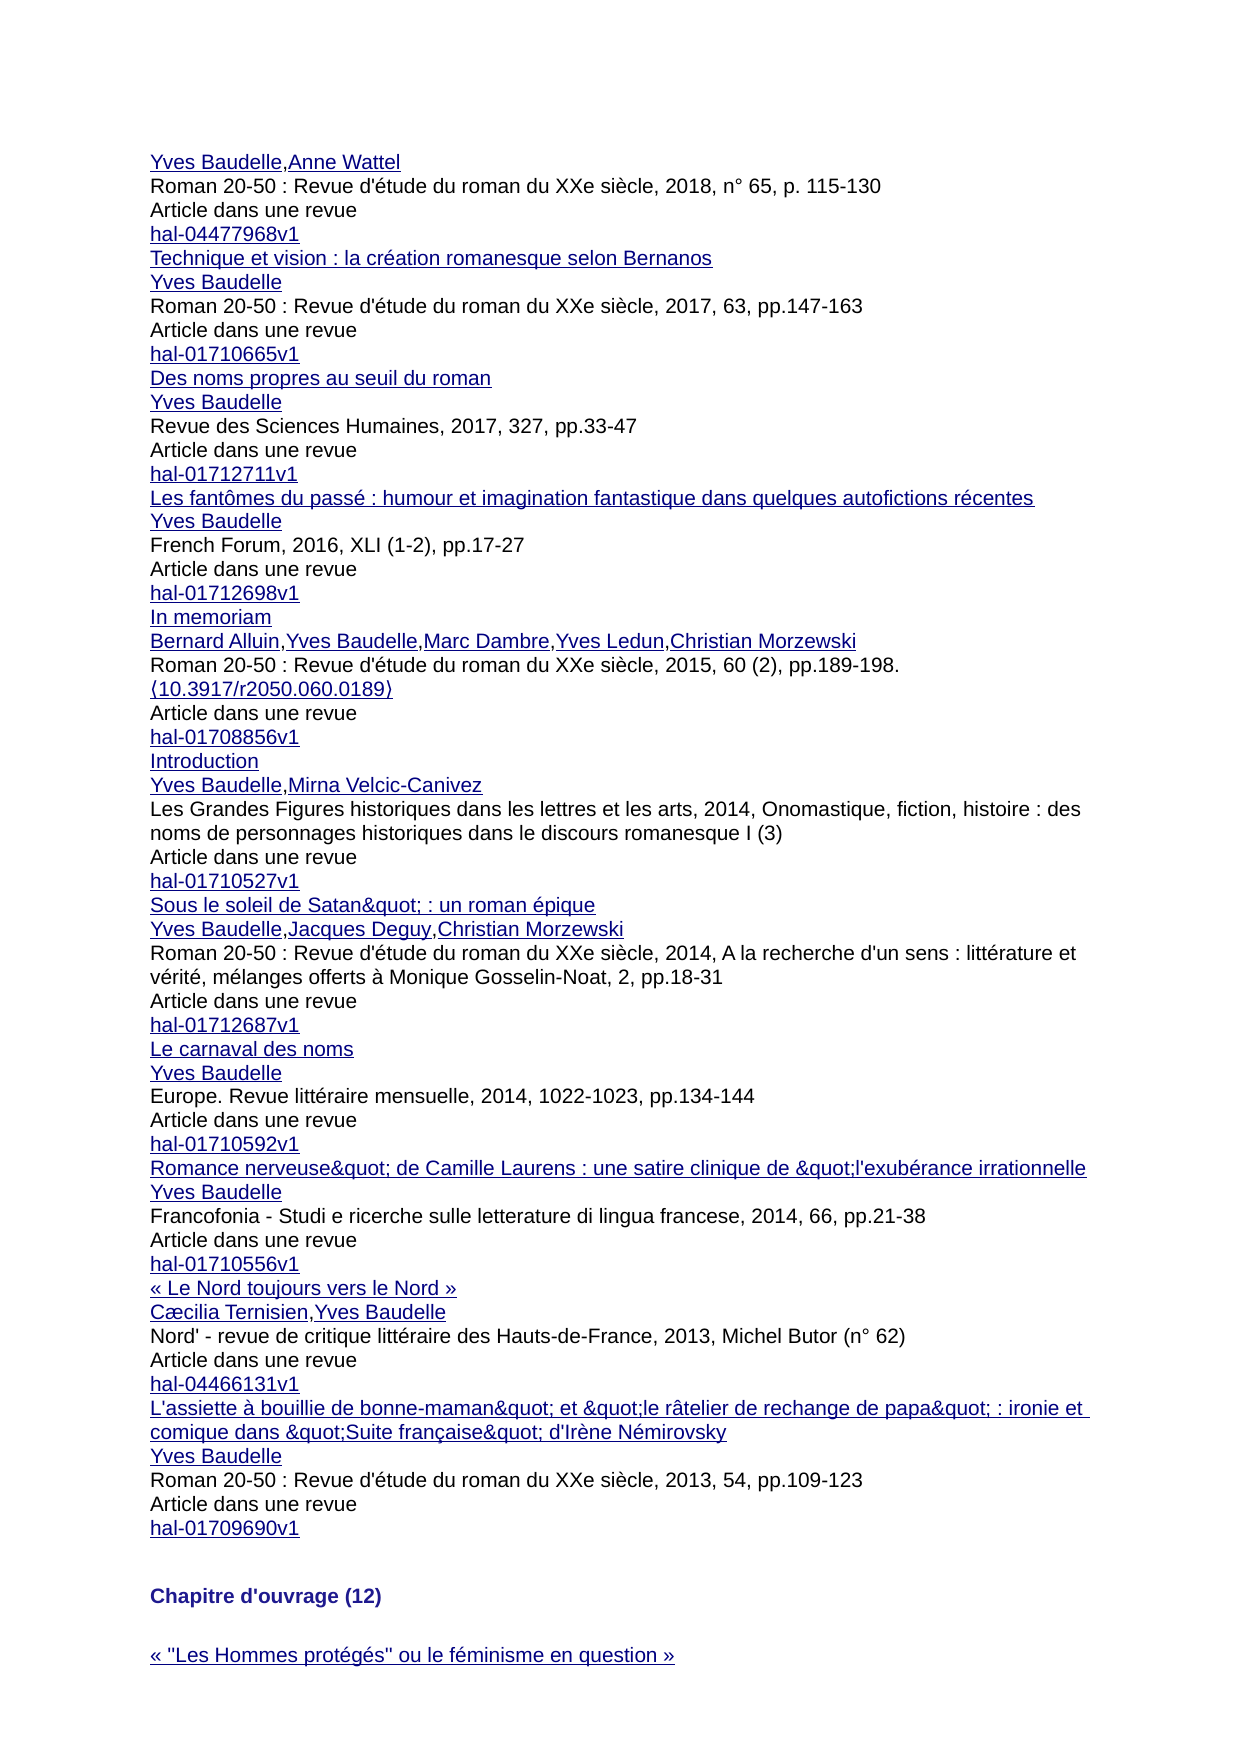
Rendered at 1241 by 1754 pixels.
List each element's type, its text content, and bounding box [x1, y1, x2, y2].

table_header « ''Les Hommes protégés'' ou le féminisme en question » [150, 1643, 1090, 1667]
table_cell Romance nerveuse&quot; de Camille Laurens : une satire clinique de &quot;l'exubérance irrationnelle Yves Baudelle Francofonia - Studi e ricerche sulle letterature di lingua francese, 2014, 66, pp.21-38 Article dans une revue hal-01710556v1 [150, 1156, 1090, 1276]
table_cell Des noms propres au seuil du roman Yves Baudelle Revue des Sciences Humaines, 2017, 327, pp.33-47 Article dans une revue hal-01712711v1 [150, 366, 1090, 485]
table_cell comique dans &quot;Suite française&quot; d'Irène Némirovsky Yves Baudelle Roman 20-50 : Revue d'étude du roman du XXe siècle, 2013, 54, pp.109-123 Article dans une revue hal-01709690v1 [150, 1418, 1090, 1539]
table_cell L'assiette à bouillie de bonne-maman&quot; et &quot;le râtelier de rechange de papa&quot; : ironie et [150, 1396, 1090, 1417]
table_cell Sous le soleil de Satan&quot; : un roman épique Yves Baudelle,Jacques Deguy,Christian Morzewski Roman 20-50 : Revue d'étude du roman du XXe siècle, 2014, A la recherche d'un sens : littérature et vérité, mélanges offerts à Monique Gosselin-Noat, 2, pp.18-31 Article dans une revue hal-01712687v1 [150, 893, 1090, 1036]
table_cell « Le Nord toujours vers le Nord » Cæcilia Ternisien,Yves Baudelle Nord' - revue de critique littéraire des Hauts-de-France, 2013, Michel Butor (n° 62) Article dans une revue hal-04466131v1 [150, 1276, 1090, 1396]
table_cell Yves Baudelle,Anne Wattel Roman 20-50 : Revue d'étude du roman du XXe siècle, 2018, n° 65, p. 115-130 Article dans une revue hal-04477968v1 [150, 150, 1090, 246]
table_cell Technique et vision : la création romanesque selon Bernanos Yves Baudelle Roman 20-50 : Revue d'étude du roman du XXe siècle, 2017, 63, pp.147-163 Article dans une revue hal-01710665v1 [150, 246, 1090, 366]
table_cell In memoriam Bernard Alluin,Yves Baudelle,Marc Dambre,Yves Ledun,Christian Morzewski Roman 20-50 : Revue d'étude du roman du XXe siècle, 2015, 60 (2), pp.189-198. ⟨10.3917/r2050.060.0189⟩ Article dans une revue hal-01708856v1 [150, 605, 1090, 749]
table_cell Le carnaval des noms Yves Baudelle Europe. Revue littéraire mensuelle, 2014, 1022-1023, pp.134-144 Article dans une revue hal-01710592v1 [150, 1036, 1090, 1156]
table_cell Introduction Yves Baudelle,Mirna Velcic-Canivez Les Grandes Figures historiques dans les lettres et les arts, 2014, Onomastique, fiction, histoire : des noms de personnages historiques dans le discours romanesque I (3) Article dans une revue hal-01710527v1 [150, 749, 1090, 893]
subtitle Chapitre d'ouvrage (12) [150, 1584, 1090, 1608]
table_cell Les fantômes du passé : humour et imagination fantastique dans quelques autofictions récentes Yves Baudelle French Forum, 2016, XLI (1-2), pp.17-27 Article dans une revue hal-01712698v1 [150, 485, 1090, 605]
